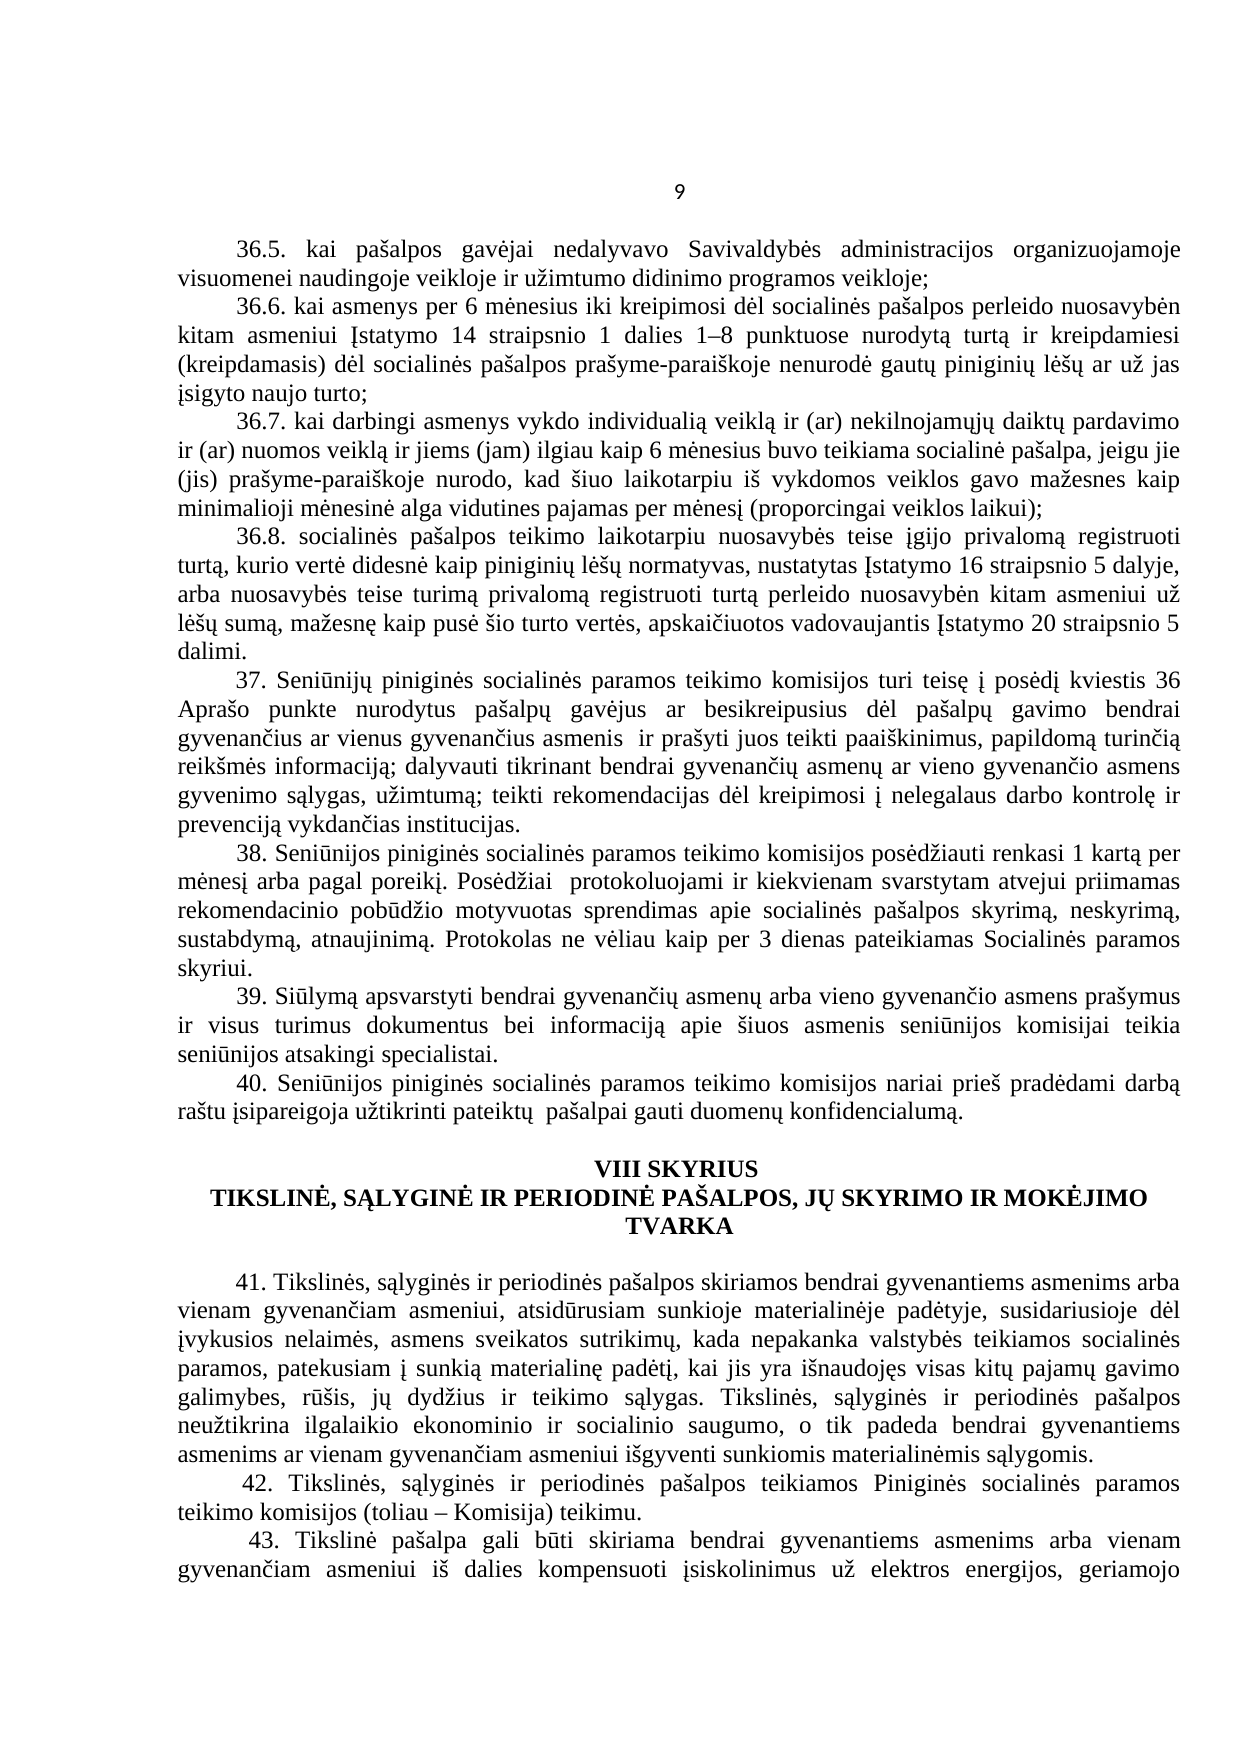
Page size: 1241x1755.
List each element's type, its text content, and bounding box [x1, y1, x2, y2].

text 40. Seniūnijos piniginės socialinės paramos teikimo komisijos nariai prieš pradėdami darbą raštu įsipareigoja užtikrinti pateiktų pašalpai gauti duomenų konfidencialumą. [177, 1068, 1181, 1125]
text 39. Siūlymą apsvarstyti bendrai gyvenančių asmenų arba vieno gyvenančio asmens prašymus ir visus turimus dokumentus bei informaciją apie šiuos asmenis seniūnijos komisijai teikia seniūnijos atsakingi specialistai. [177, 981, 1181, 1068]
text TIKSLINĖ, SĄLYGINĖ IR PERIODINĖ PAŠALPOS, JŲ SKYRIMO IR MOKĖJIMO TVARKA [177, 1183, 1181, 1240]
text 42. Tikslinės, sąlyginės ir periodinės pašalpos teikiamos Piniginės socialinės paramos teikimo komisijos (toliau – Komisija) teikimu. [177, 1468, 1181, 1525]
text 38. Seniūnijos piniginės socialinės paramos teikimo komisijos posėdžiauti renkasi 1 kartą per mėnesį arba pagal poreikį. Posėdžiai protokoluojami ir kiekvienam svarstytam atvejui priimamas rekomendacinio pobūdžio motyvuotas sprendimas apie socialinės pašalpos skyrimą, neskyrimą, sustabdymą, atnaujinimą. Protokolas ne vėliau kaip per 3 dienas pateikiamas Socialinės paramos skyriui. [177, 838, 1181, 981]
text 36.5. kai pašalpos gavėjai nedalyvavo Savivaldybės administracijos organizuojamoje visuomenei naudingoje veikloje ir užimtumo didinimo programos veikloje; [177, 234, 1181, 291]
text 37. Seniūnijų piniginės socialinės paramos teikimo komisijos turi teisę į posėdį kviestis 36 Aprašo punkte nurodytus pašalpų gavėjus ar besikreipusius dėl pašalpų gavimo bendrai gyvenančius ar vienus gyvenančius asmenis ir prašyti juos teikti paaiškinimus, papildomą turinčią reikšmės informaciją; dalyvauti tikrinant bendrai gyvenančių asmenų ar vieno gyvenančio asmens gyvenimo sąlygas, užimtumą; teikti rekomendacijas dėl kreipimosi į nelegalaus darbo kontrolę ir prevenciją vykdančias institucijas. [177, 665, 1181, 838]
text 41. Tikslinės, sąlyginės ir periodinės pašalpos skiriamos bendrai gyvenantiems asmenims arba vienam gyvenančiam asmeniui, atsidūrusiam sunkioje materialinėje padėtyje, susidariusioje dėl įvykusios nelaimės, asmens sveikatos sutrikimų, kada nepakanka valstybės teikiamos socialinės paramos, patekusiam į sunkią materialinę padėtį, kai jis yra išnaudojęs visas kitų pajamų gavimo galimybes, rūšis, jų dydžius ir teikimo sąlygas. Tikslinės, sąlyginės ir periodinės pašalpos neužtikrina ilgalaikio ekonominio ir socialinio saugumo, o tik padeda bendrai gyvenantiems asmenims ar vienam gyvenančiam asmeniui išgyventi sunkiomis materialinėmis sąlygomis. [177, 1267, 1181, 1468]
text 36.8. socialinės pašalpos teikimo laikotarpiu nuosavybės teise įgijo privalomą registruoti turtą, kurio vertė didesnė kaip piniginių lėšų normatyvas, nustatytas Įstatymo 16 straipsnio 5 dalyje, arba nuosavybės teise turimą privalomą registruoti turtą perleido nuosavybėn kitam asmeniui už lėšų sumą, mažesnę kaip pusė šio turto vertės, apskaičiuotos vadovaujantis Įstatymo 20 straipsnio 5 dalimi. [177, 521, 1181, 665]
text 36.6. kai asmenys per 6 mėnesius iki kreipimosi dėl socialinės pašalpos perleido nuosavybėn kitam asmeniui Įstatymo 14 straipsnio 1 dalies 1–8 punktuose nurodytą turtą ir kreipdamiesi (kreipdamasis) dėl socialinės pašalpos prašyme-paraiškoje nenurodė gautų piniginių lėšų ar už jas įsigyto naujo turto; [177, 291, 1181, 406]
text 43. Tikslinė pašalpa gali būti skiriama bendrai gyvenantiems asmenims arba vienam gyvenančiam asmeniui iš dalies kompensuoti įsiskolinimus už elektros energijos, geriamojo [177, 1525, 1181, 1583]
text 36.7. kai darbingi asmenys vykdo individualią veiklą ir (ar) nekilnojamųjų daiktų pardavimo ir (ar) nuomos veiklą ir jiems (jam) ilgiau kaip 6 mėnesius buvo teikiama socialinė pašalpa, jeigu jie (jis) prašyme-paraiškoje nurodo, kad šiuo laikotarpiu iš vykdomos veiklos gavo mažesnes kaip minimalioji mėnesinė alga vidutines pajamas per mėnesį (proporcingai veiklos laikui); [177, 406, 1181, 521]
text VIII SKYRIUS [177, 1154, 1181, 1183]
